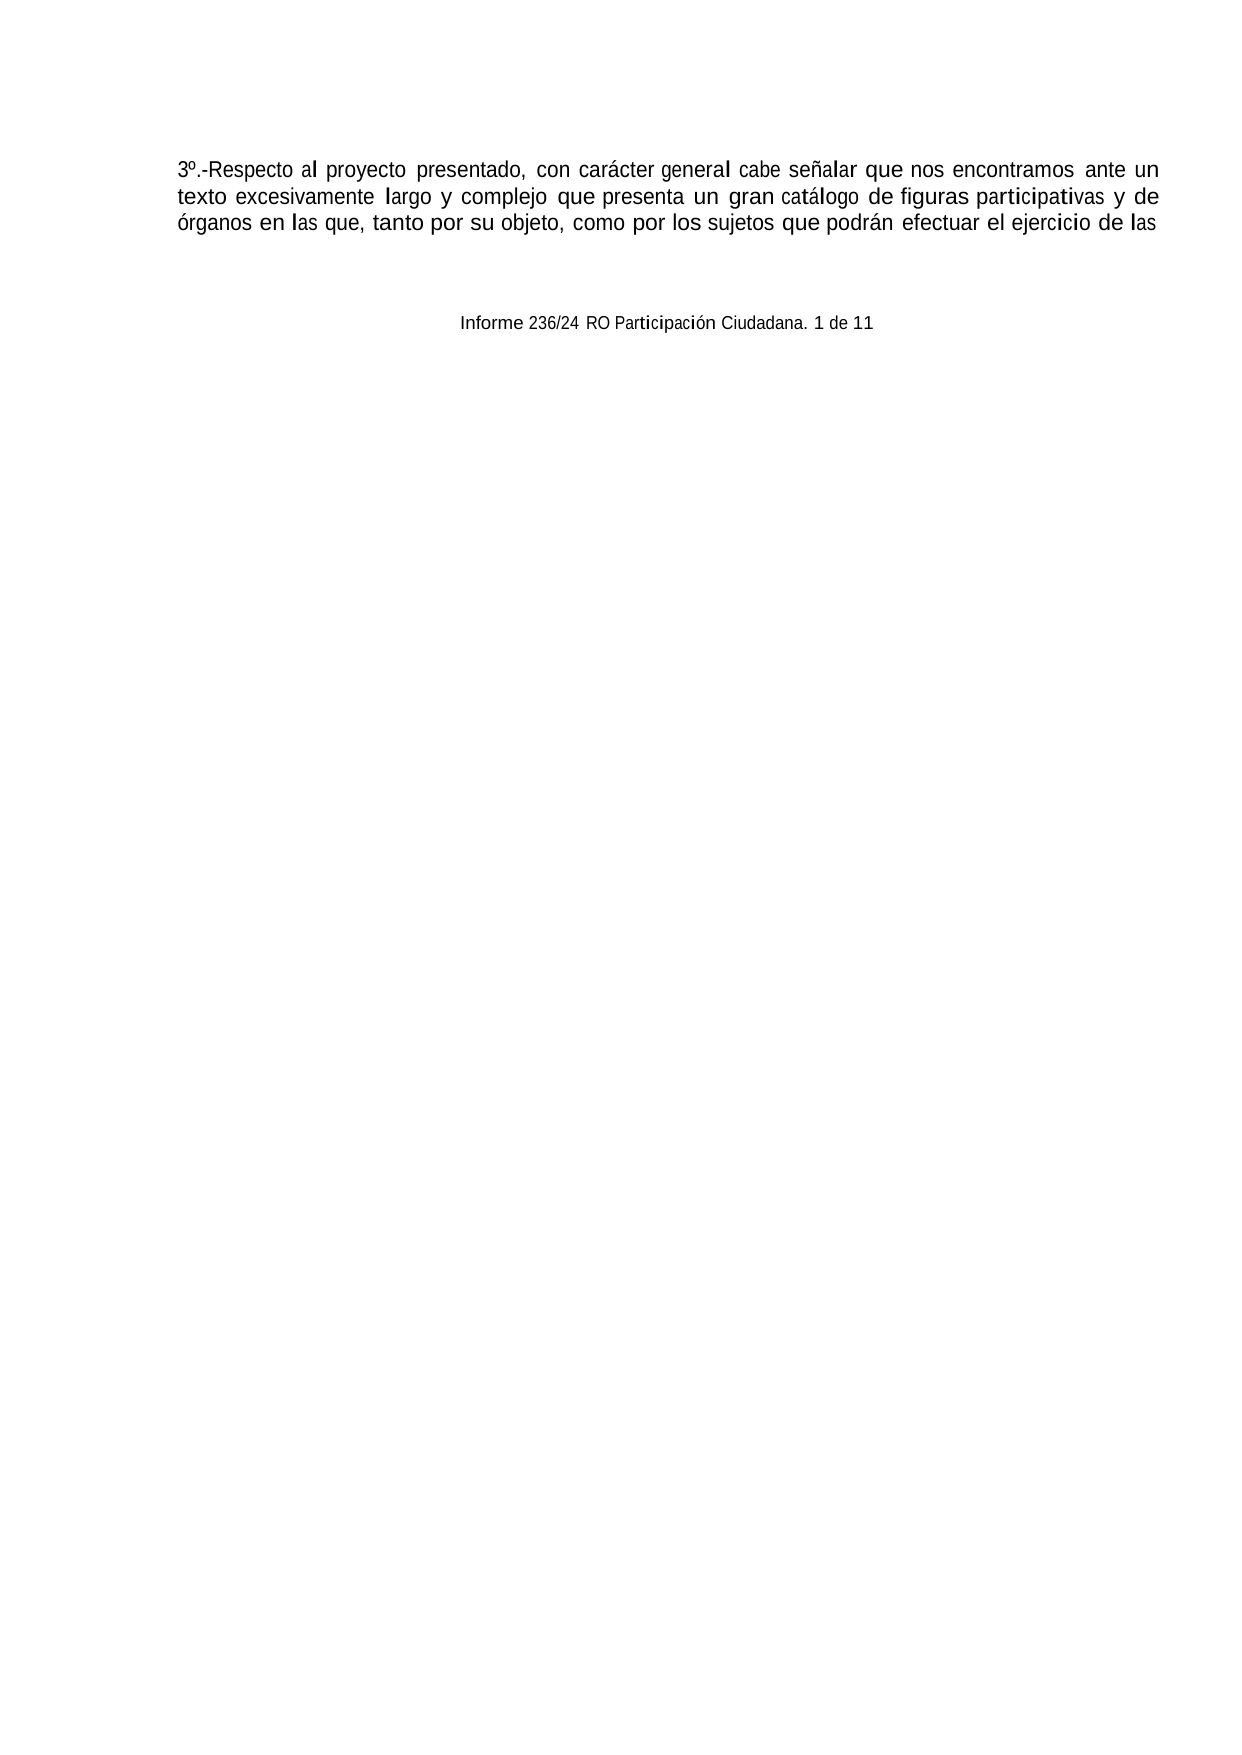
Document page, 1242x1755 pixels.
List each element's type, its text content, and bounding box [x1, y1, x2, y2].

text 3º.-Respecto al proyecto presentado, con carácter general cabe señalar que nos encontramos ante un texto excesivamente largo y complejo que presenta un gran catálogo de figuras participativas y de órganos en las que, tanto por su objeto, como por los sujetos que podrán efectuar el ejercicio de las [177, 156, 1159, 235]
text Informe 236/24 RO Participación Ciudadana. 1 de 11 [460, 311, 1167, 333]
